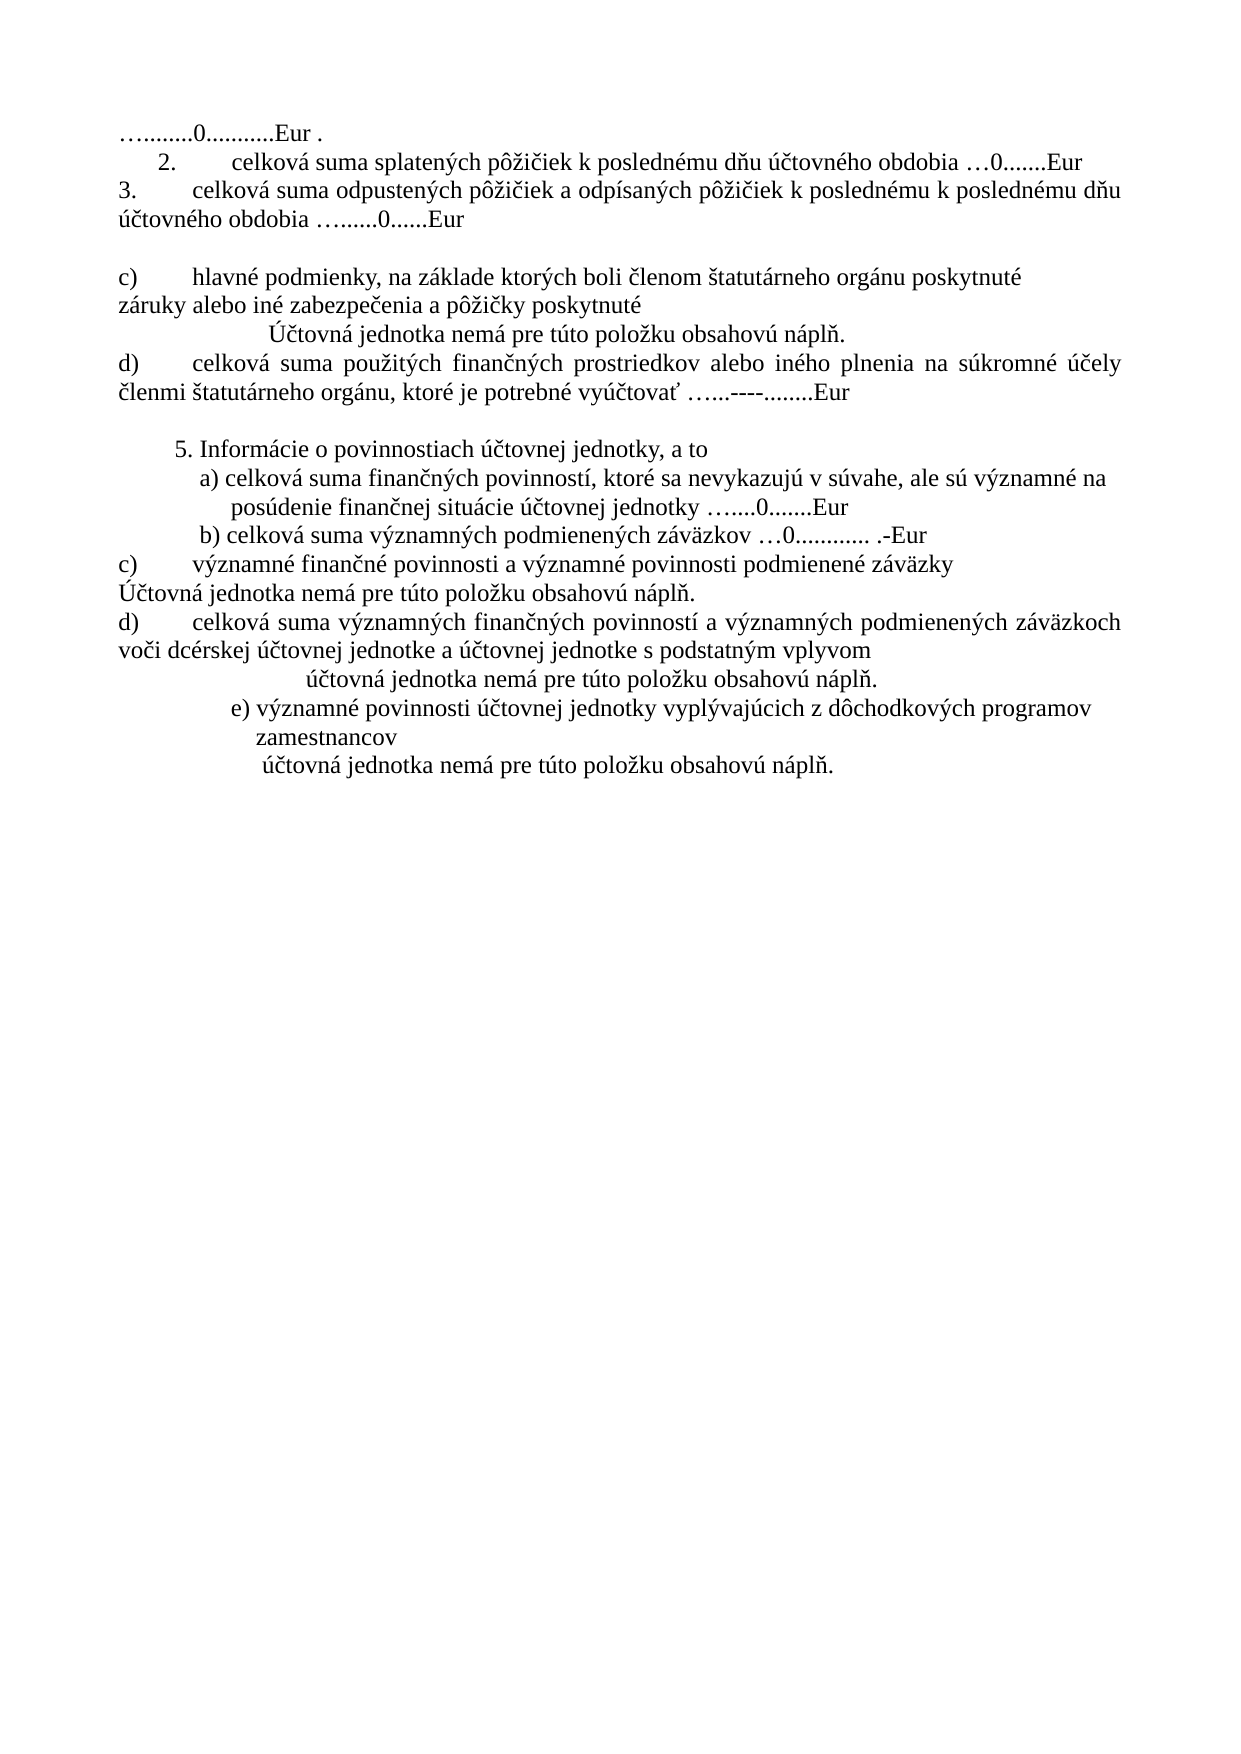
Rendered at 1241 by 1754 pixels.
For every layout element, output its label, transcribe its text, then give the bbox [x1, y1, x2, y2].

list hlavné podmienky, na základe ktorých boli členom štatutárneho orgánu poskytnuté [118, 262, 1122, 291]
text účtovná jednotka nemá pre túto položku obsahovú náplň. [118, 664, 1122, 693]
list celková suma významných finančných povinností a významných podmienených záväzkoch voči dcérskej účtovnej jednotke a účtovnej jednotke s podstatným vplyvom [118, 607, 1122, 664]
text Účtovná jednotka nemá pre túto položku obsahovú náplň. [118, 319, 1122, 348]
text …........0...........Eur . [118, 118, 1122, 147]
text záruky alebo iné zabezpečenia a pôžičky poskytnuté [118, 291, 1122, 319]
list významné finančné povinnosti a významné povinnosti podmienené záväzky [118, 549, 1122, 578]
text účtovná jednotka nemá pre túto položku obsahovú náplň. [118, 751, 1122, 779]
text b) celková suma významných podmienených záväzkov …0............ .-Eur [118, 521, 1122, 549]
list celková suma použitých finančných prostriedkov alebo iného plnenia na súkromné účely členmi štatutárneho orgánu, ktoré je potrebné vyúčtovať …...----........Eur [118, 348, 1122, 406]
list celková suma odpustených pôžičiek a odpísaných pôžičiek k poslednému k poslednému dňu účtovného obdobia …......0......Eur [118, 176, 1122, 233]
text Účtovná jednotka nemá pre túto položku obsahovú náplň. [118, 578, 1122, 607]
text posúdenie finančnej situácie účtovnej jednotky …....0.......Eur [118, 492, 1122, 521]
text a) celková suma finančných povinností, ktoré sa nevykazujú v súvahe, ale sú významné na [118, 463, 1122, 492]
text e) významné povinnosti účtovnej jednotky vyplývajúcich z dôchodkových programov [118, 693, 1122, 722]
text zamestnancov [118, 722, 1122, 751]
list celková suma splatených pôžičiek k poslednému dňu účtovného obdobia …0.......Eur [118, 147, 1122, 176]
text 5. Informácie o povinnostiach účtovnej jednotky, a to [118, 434, 1122, 463]
